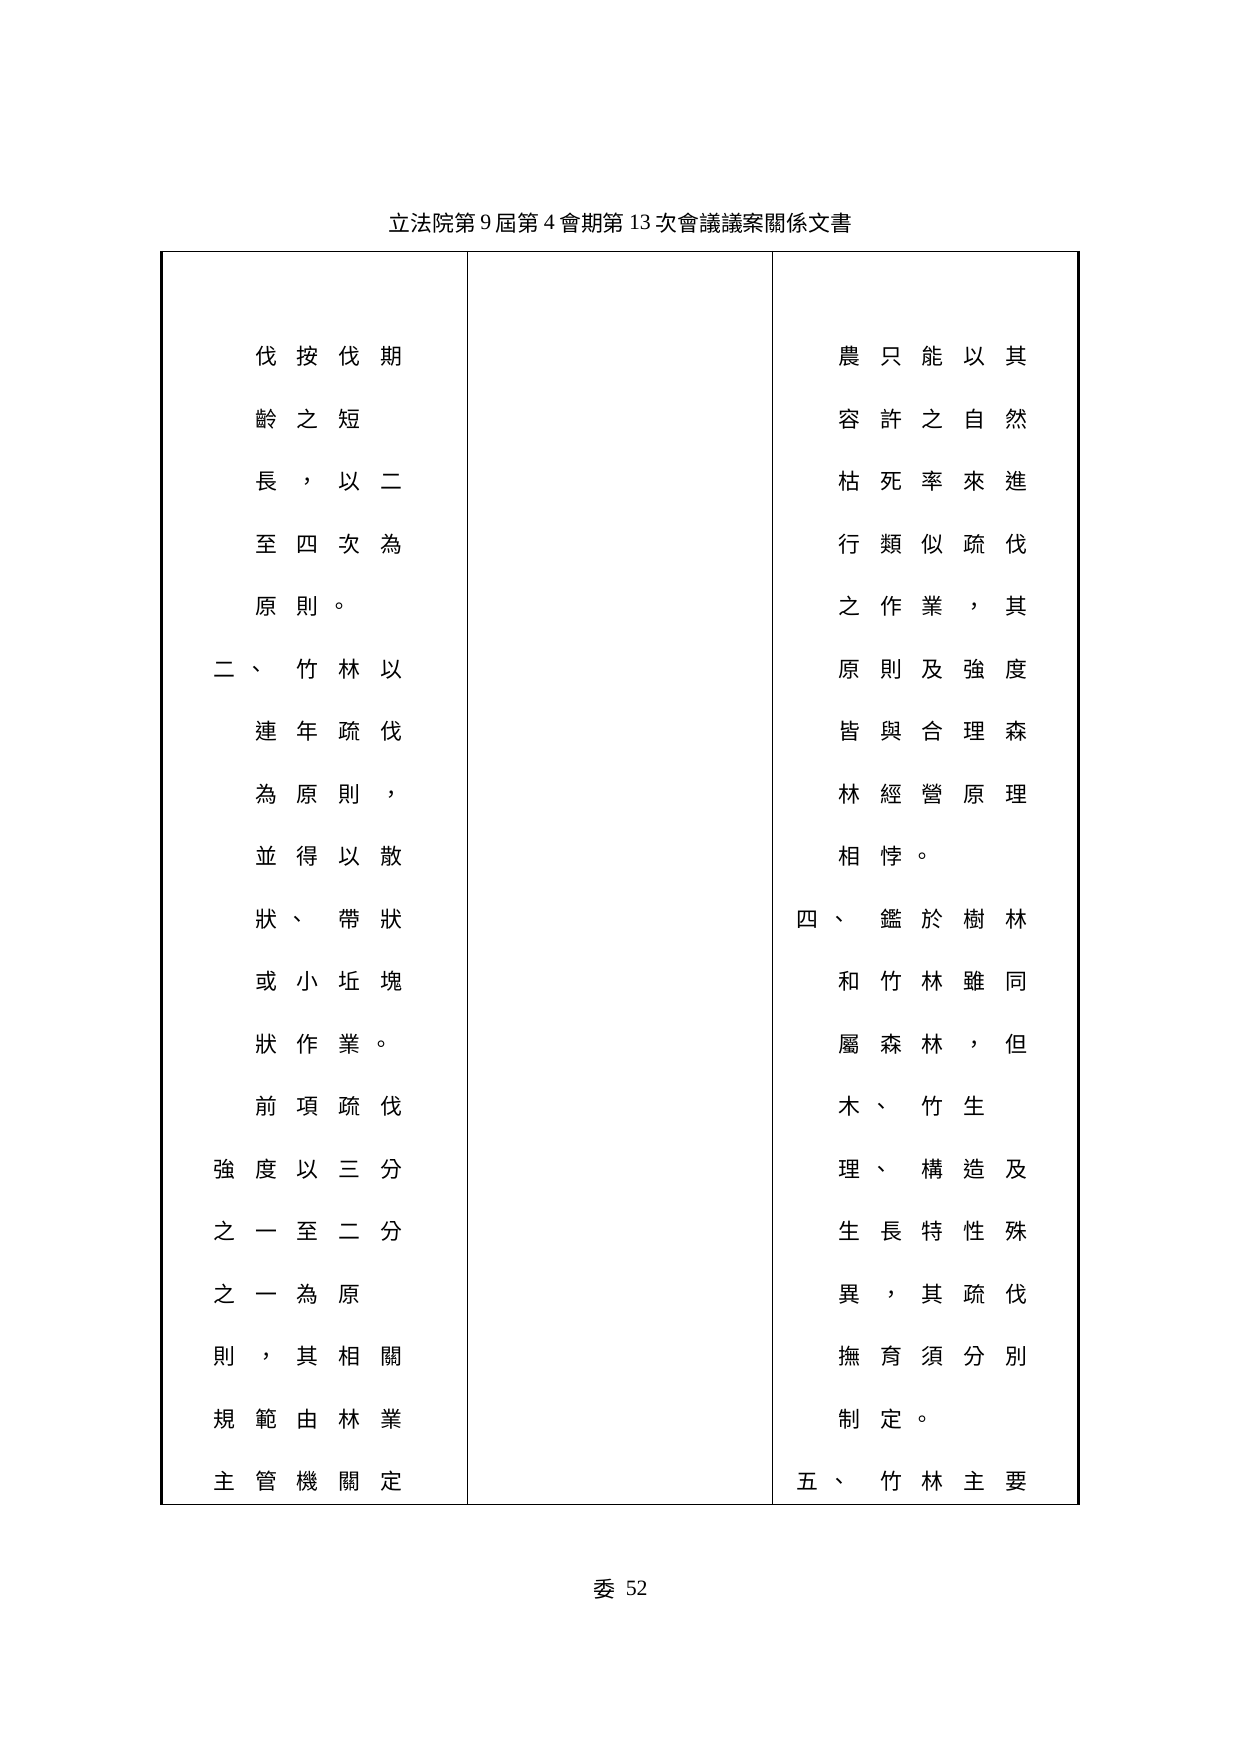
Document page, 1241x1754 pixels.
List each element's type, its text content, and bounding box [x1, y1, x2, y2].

table_cell 農只能以其容許之自然枯死率來進行類似疏伐之作業，其原則及強度皆與合理森林經營原理相悖。 四、鑑於樹林和竹林雖同屬森林，但木、竹生理、構造及生長特性殊異，其疏伐撫育須分別制定。 五、竹林主要 [773, 252, 1077, 1504]
table_cell 伐按伐期齡之短長，以二至四次為原則。 二、竹林以連年疏伐為原則，並得以散狀、帶狀或小坵塊狀作業。 前項疏伐強度以三分之一至二分之一為原則，其相關規範由林業主管機關定 [163, 252, 467, 1504]
table_cell [468, 252, 772, 1504]
